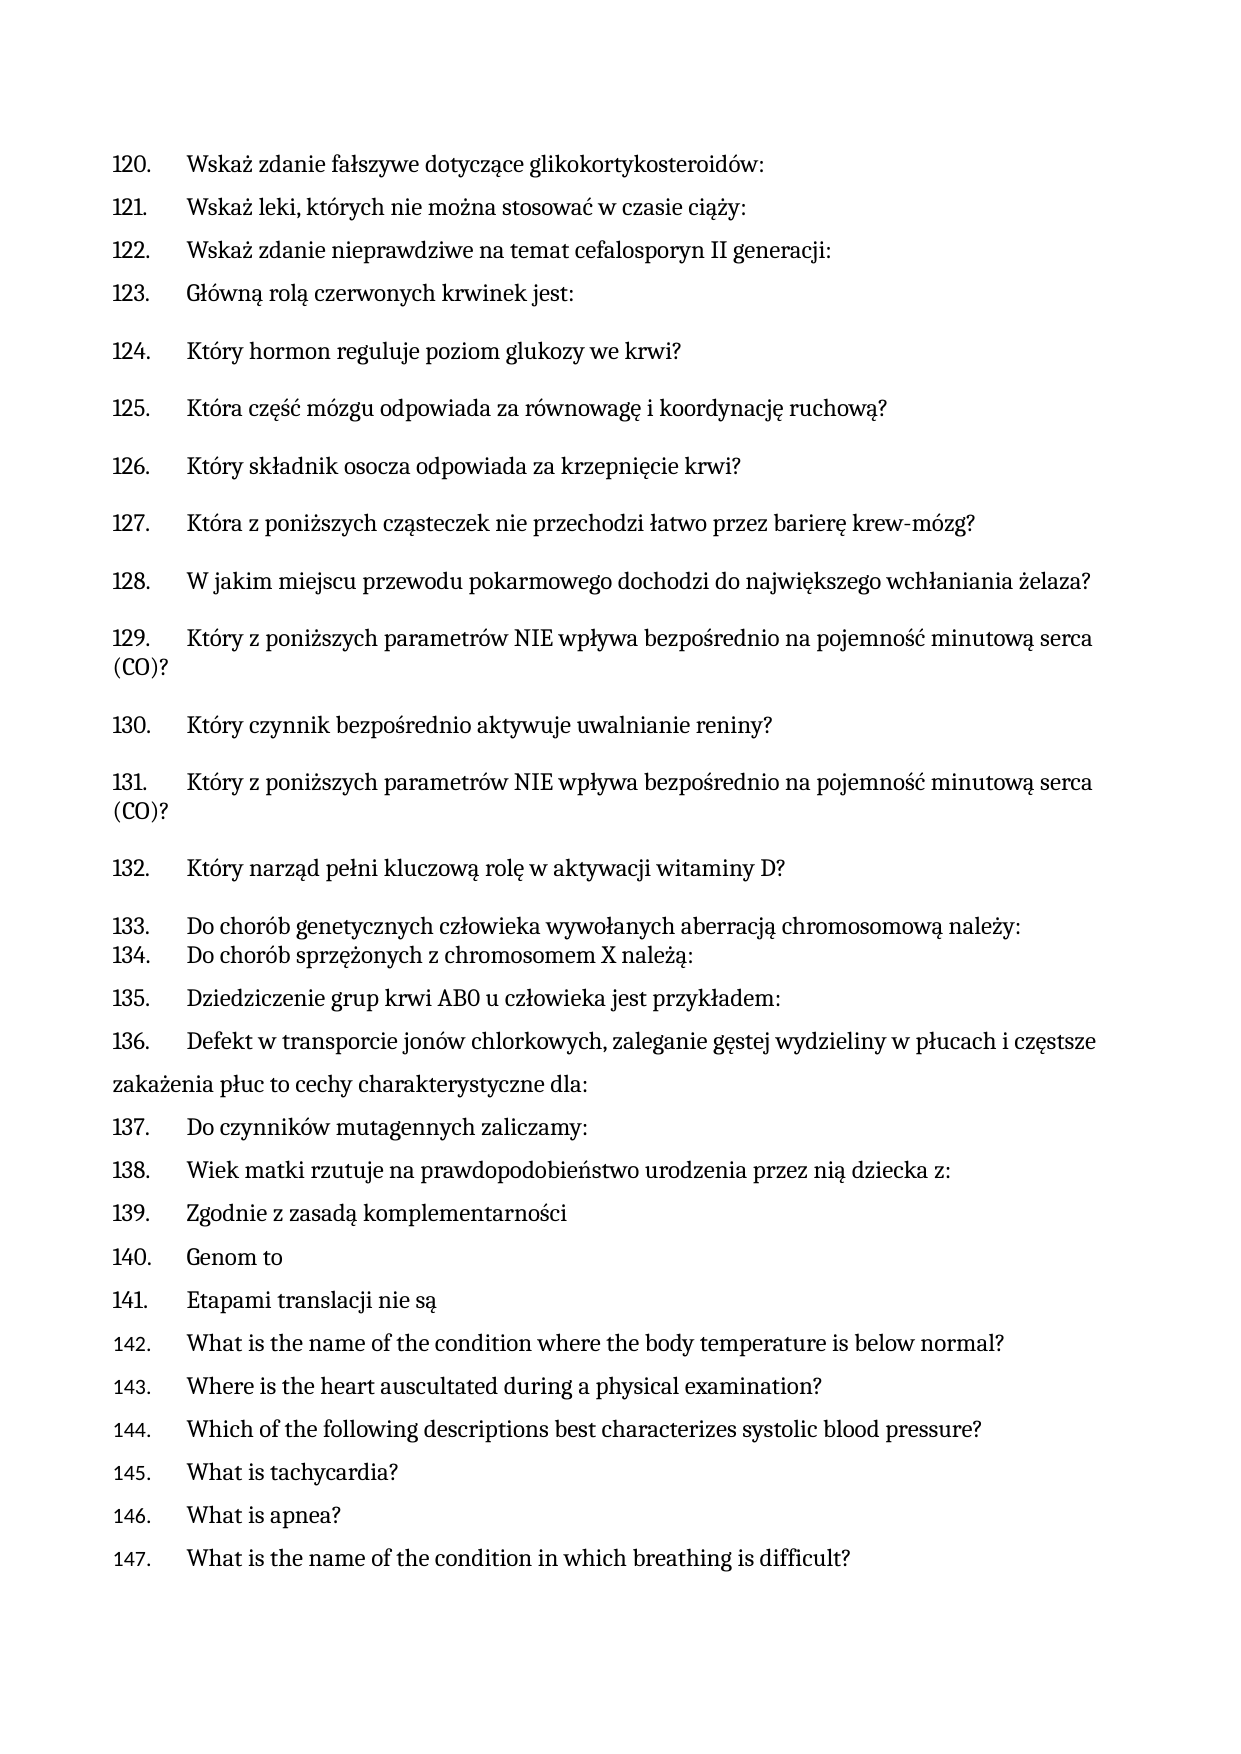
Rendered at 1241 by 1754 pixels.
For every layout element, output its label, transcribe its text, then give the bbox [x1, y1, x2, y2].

list Wiek matki rzutuje na prawdopodobieństwo urodzenia przez nią dziecka z: [112, 1156, 1128, 1185]
list Defekt w transporcie jonów chlorkowych, zaleganie gęstej wydzieliny w płucach i częstsze zakażenia płuc to cechy charakterystyczne dla: [112, 1027, 1128, 1099]
list Which of the following descriptions best characterizes systolic blood pressure? [112, 1415, 1128, 1444]
list Zgodnie z zasadą komplementarności [112, 1199, 1128, 1228]
list Etapami translacji nie są [112, 1286, 1128, 1314]
list Do chorób sprzężonych z chromosomem X należą: [112, 941, 1128, 969]
list Który narząd pełni kluczową rolę w aktywacji witaminy D? [112, 854, 1128, 912]
list Do czynników mutagennych zaliczamy: [112, 1113, 1128, 1142]
list What is tachycardia? [112, 1458, 1128, 1487]
list W jakim miejscu przewodu pokarmowego dochodzi do największego wchłaniania żelaza? [112, 567, 1128, 624]
list Który z poniższych parametrów NIE wpływa bezpośrednio na pojemność minutową serca (CO)? [112, 624, 1128, 711]
list Dziedziczenie grup krwi AB0 u człowieka jest przykładem: [112, 984, 1128, 1012]
list Where is the heart auscultated during a physical examination? [112, 1372, 1128, 1401]
list Który hormon reguluje poziom glukozy we krwi? [112, 337, 1128, 394]
list Główną rolą czerwonych krwinek jest: [112, 279, 1128, 337]
list Który składnik osocza odpowiada za krzepnięcie krwi? [112, 452, 1128, 509]
list What is apnea? [112, 1501, 1128, 1530]
list Genom to [112, 1242, 1128, 1271]
list Która część mózgu odpowiada za równowagę i koordynację ruchową? [112, 394, 1128, 452]
list Do chorób genetycznych człowieka wywołanych aberracją chromosomową należy: [112, 912, 1128, 941]
list Wskaż zdanie fałszywe dotyczące glikokortykosteroidów: [112, 150, 1128, 179]
list Wskaż leki, których nie można stosować w czasie ciąży: [112, 193, 1128, 222]
list What is the name of the condition where the body temperature is below normal? [112, 1329, 1128, 1357]
list Która z poniższych cząsteczek nie przechodzi łatwo przez barierę krew-mózg? [112, 509, 1128, 567]
list Który czynnik bezpośrednio aktywuje uwalnianie reniny? [112, 711, 1128, 768]
list Który z poniższych parametrów NIE wpływa bezpośrednio na pojemność minutową serca (CO)? [112, 768, 1128, 854]
list Wskaż zdanie nieprawdziwe na temat cefalosporyn II generacji: [112, 236, 1128, 265]
list What is the name of the condition in which breathing is difficult? [112, 1544, 1128, 1573]
